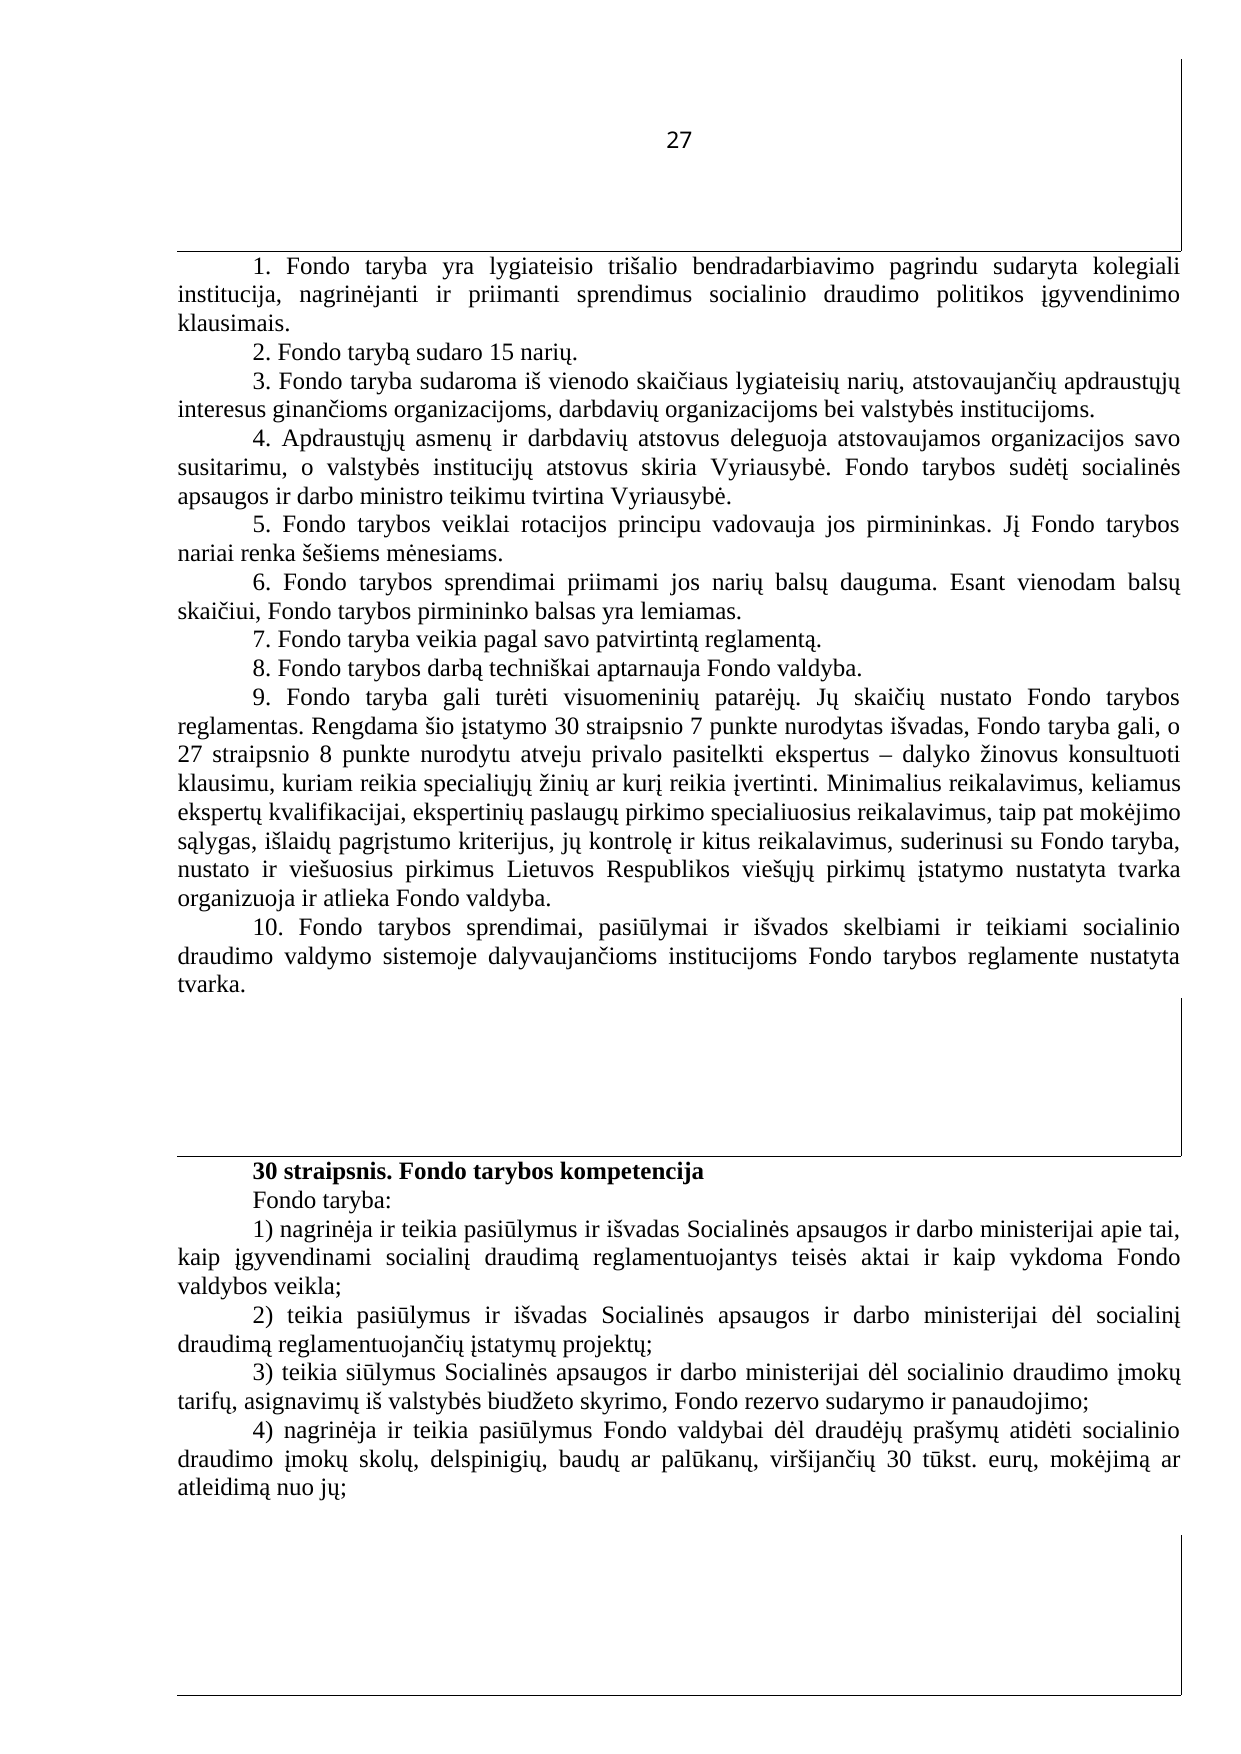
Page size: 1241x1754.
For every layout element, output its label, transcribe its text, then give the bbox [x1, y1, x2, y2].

text 4) nagrinėja ir teikia pasiūlymus Fondo valdybai dėl draudėjų prašymų atidėti socialinio draudimo įmokų skolų, delspinigių, baudų ar palūkanų, viršijančių 30 tūkst. eurų, mokėjimą ar atleidimą nuo jų; [177, 1415, 1181, 1501]
text 7. Fondo taryba veikia pagal savo patvirtintą reglamentą. [177, 624, 1181, 653]
text 1) nagrinėja ir teikia pasiūlymus ir išvadas Socialinės apsaugos ir darbo ministerijai apie tai, kaip įgyvendinami socialinį draudimą reglamentuojantys teisės aktai ir kaip vykdoma Fondo valdybos veikla; [177, 1214, 1182, 1300]
text 3) teikia siūlymus Socialinės apsaugos ir darbo ministerijai dėl socialinio draudimo įmokų tarifų, asignavimų iš valstybės biudžeto skyrimo, Fondo rezervo sudarymo ir panaudojimo; [177, 1357, 1182, 1415]
text 30 straipsnis. Fondo tarybos kompetencija [252, 1156, 1182, 1185]
text 4. Apdraustųjų asmenų ir darbdavių atstovus deleguoja atstovaujamos organizacijos savo susitarimu, o valstybės institucijų atstovus skiria Vyriausybė. Fondo tarybos sudėtį socialinės apsaugos ir darbo ministro teikimu tvirtina Vyriausybė. [177, 423, 1181, 509]
text 2. Fondo tarybą sudaro 15 narių. [177, 337, 1181, 366]
text 9. Fondo taryba gali turėti visuomeninių patarėjų. Jų skaičių nustato Fondo tarybos reglamentas. Rengdama šio įstatymo 30 straipsnio 7 punkte nurodytas išvadas, Fondo taryba gali, o 27 straipsnio 8 punkte nurodytu atveju privalo pasitelkti ekspertus – dalyko žinovus konsultuoti klausimu, kuriam reikia specialiųjų žinių ar kurį reikia įvertinti. Minimalius reikalavimus, keliamus ekspertų kvalifikacijai, ekspertinių paslaugų pirkimo specialiuosius reikalavimus, taip pat mokėjimo sąlygas, išlaidų pagrįstumo kriterijus, jų kontrolę ir kitus reikalavimus, suderinusi su Fondo taryba, nustato ir viešuosius pirkimus Lietuvos Respublikos viešųjų pirkimų įstatymo nustatyta tvarka organizuoja ir atlieka Fondo valdyba. [177, 682, 1181, 912]
text 2) teikia pasiūlymus ir išvadas Socialinės apsaugos ir darbo ministerijai dėl socialinį draudimą reglamentuojančių įstatymų projektų; [177, 1300, 1182, 1357]
text 8. Fondo tarybos darbą techniškai aptarnauja Fondo valdyba. [177, 653, 1181, 682]
text 3. Fondo taryba sudaroma iš vienodo skaičiaus lygiateisių narių, atstovaujančių apdraustųjų interesus ginančioms organizacijoms, darbdavių organizacijoms bei valstybės institucijoms. [177, 366, 1181, 423]
text 10. Fondo tarybos sprendimai, pasiūlymai ir išvados skelbiami ir teikiami socialinio draudimo valdymo sistemoje dalyvaujančioms institucijoms Fondo tarybos reglamente nustatyta tvarka. [177, 912, 1181, 998]
text 1. Fondo taryba yra lygiateisio trišalio bendradarbiavimo pagrindu sudaryta kolegiali institucija, nagrinėjanti ir priimanti sprendimus socialinio draudimo politikos įgyvendinimo klausimais. [177, 251, 1181, 337]
text 5. Fondo tarybos veiklai rotacijos principu vadovauja jos pirmininkas. Jį Fondo tarybos nariai renka šešiems mėnesiams. [177, 509, 1181, 567]
text 6. Fondo tarybos sprendimai priimami jos narių balsų dauguma. Esant vienodam balsų skaičiui, Fondo tarybos pirmininko balsas yra lemiamas. [177, 567, 1181, 624]
text Fondo taryba: [177, 1185, 1182, 1214]
